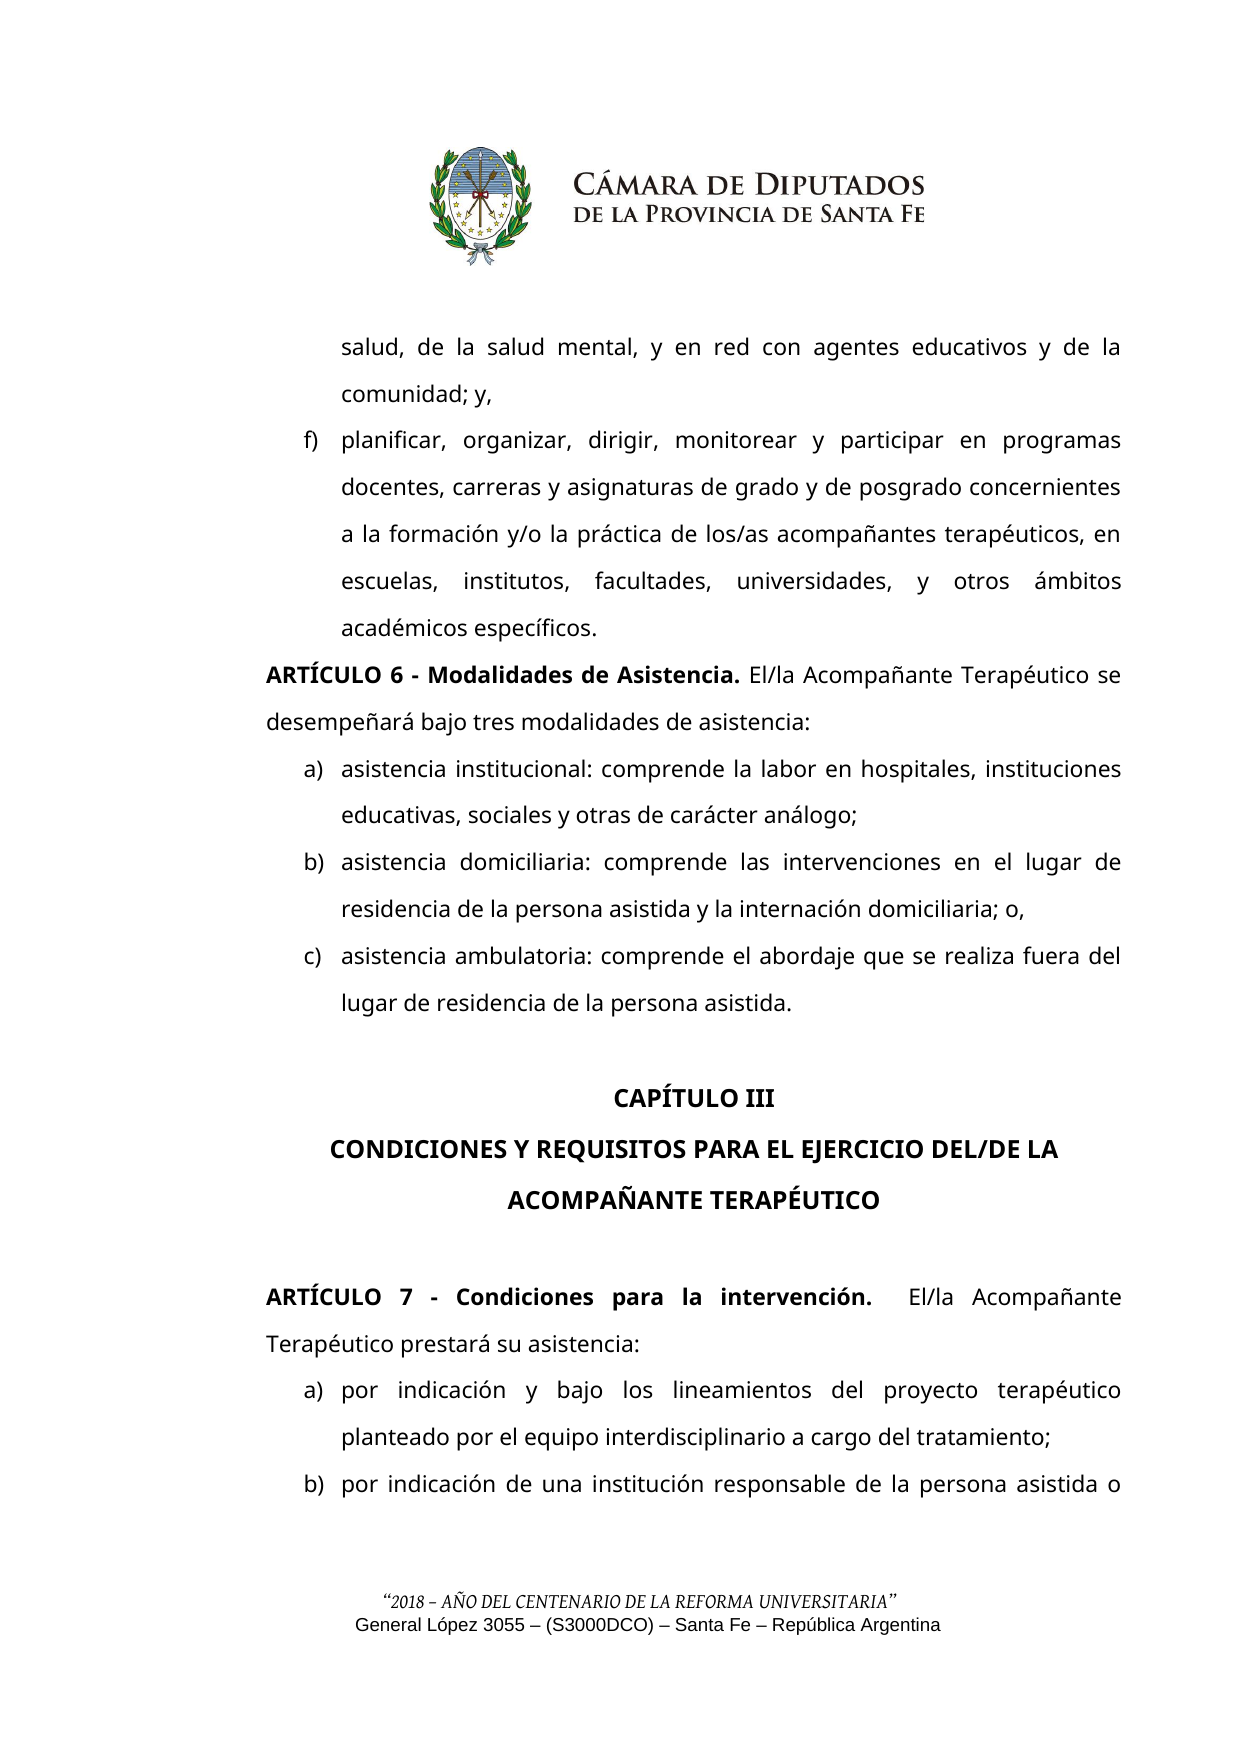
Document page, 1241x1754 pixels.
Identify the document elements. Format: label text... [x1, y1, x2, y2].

text ARTÍCULO 6 - Modalidades de Asistencia. El/la Acompañante Terapéutico se desempeñará bajo tres modalidades de asistencia: [266, 659, 1122, 737]
list salud, de la salud mental, y en red con agentes educativos y de la comunidad; y, [303, 331, 1122, 409]
list por indicación de una institución responsable de la persona asistida o [303, 1468, 1122, 1499]
list por indicación y bajo los lineamientos del proyecto terapéutico planteado por el equipo interdisciplinario a cargo del tratamiento; [303, 1374, 1122, 1453]
text CAPÍTULO III [266, 1081, 1122, 1115]
list asistencia institucional: comprende la labor en hospitales, instituciones educativas, sociales y otras de carácter análogo; [303, 753, 1122, 831]
picture [429, 147, 925, 270]
list planificar, organizar, dirigir, monitorear y participar en programas docentes, carreras y asignaturas de grado y de posgrado concernientes a la formación y/o la práctica de los/as acompañantes terapéuticos, en escuelas, institutos, facultades, universidades, y otros ámbitos académicos específicos. [303, 424, 1122, 643]
list asistencia ambulatoria: comprende el abordaje que se realiza fuera del lugar de residencia de la persona asistida. [303, 940, 1122, 1018]
list asistencia domiciliaria: comprende las intervenciones en el lugar de residencia de la persona asistida y la internación domiciliaria; o, [303, 846, 1122, 924]
text ARTÍCULO 7 - Condiciones para la intervención. El/la Acompañante Terapéutico prestará su asistencia: [266, 1281, 1122, 1359]
text CONDICIONES Y REQUISITOS PARA EL EJERCICIO DEL/DE LA ACOMPAÑANTE TERAPÉUTICO [266, 1132, 1122, 1217]
